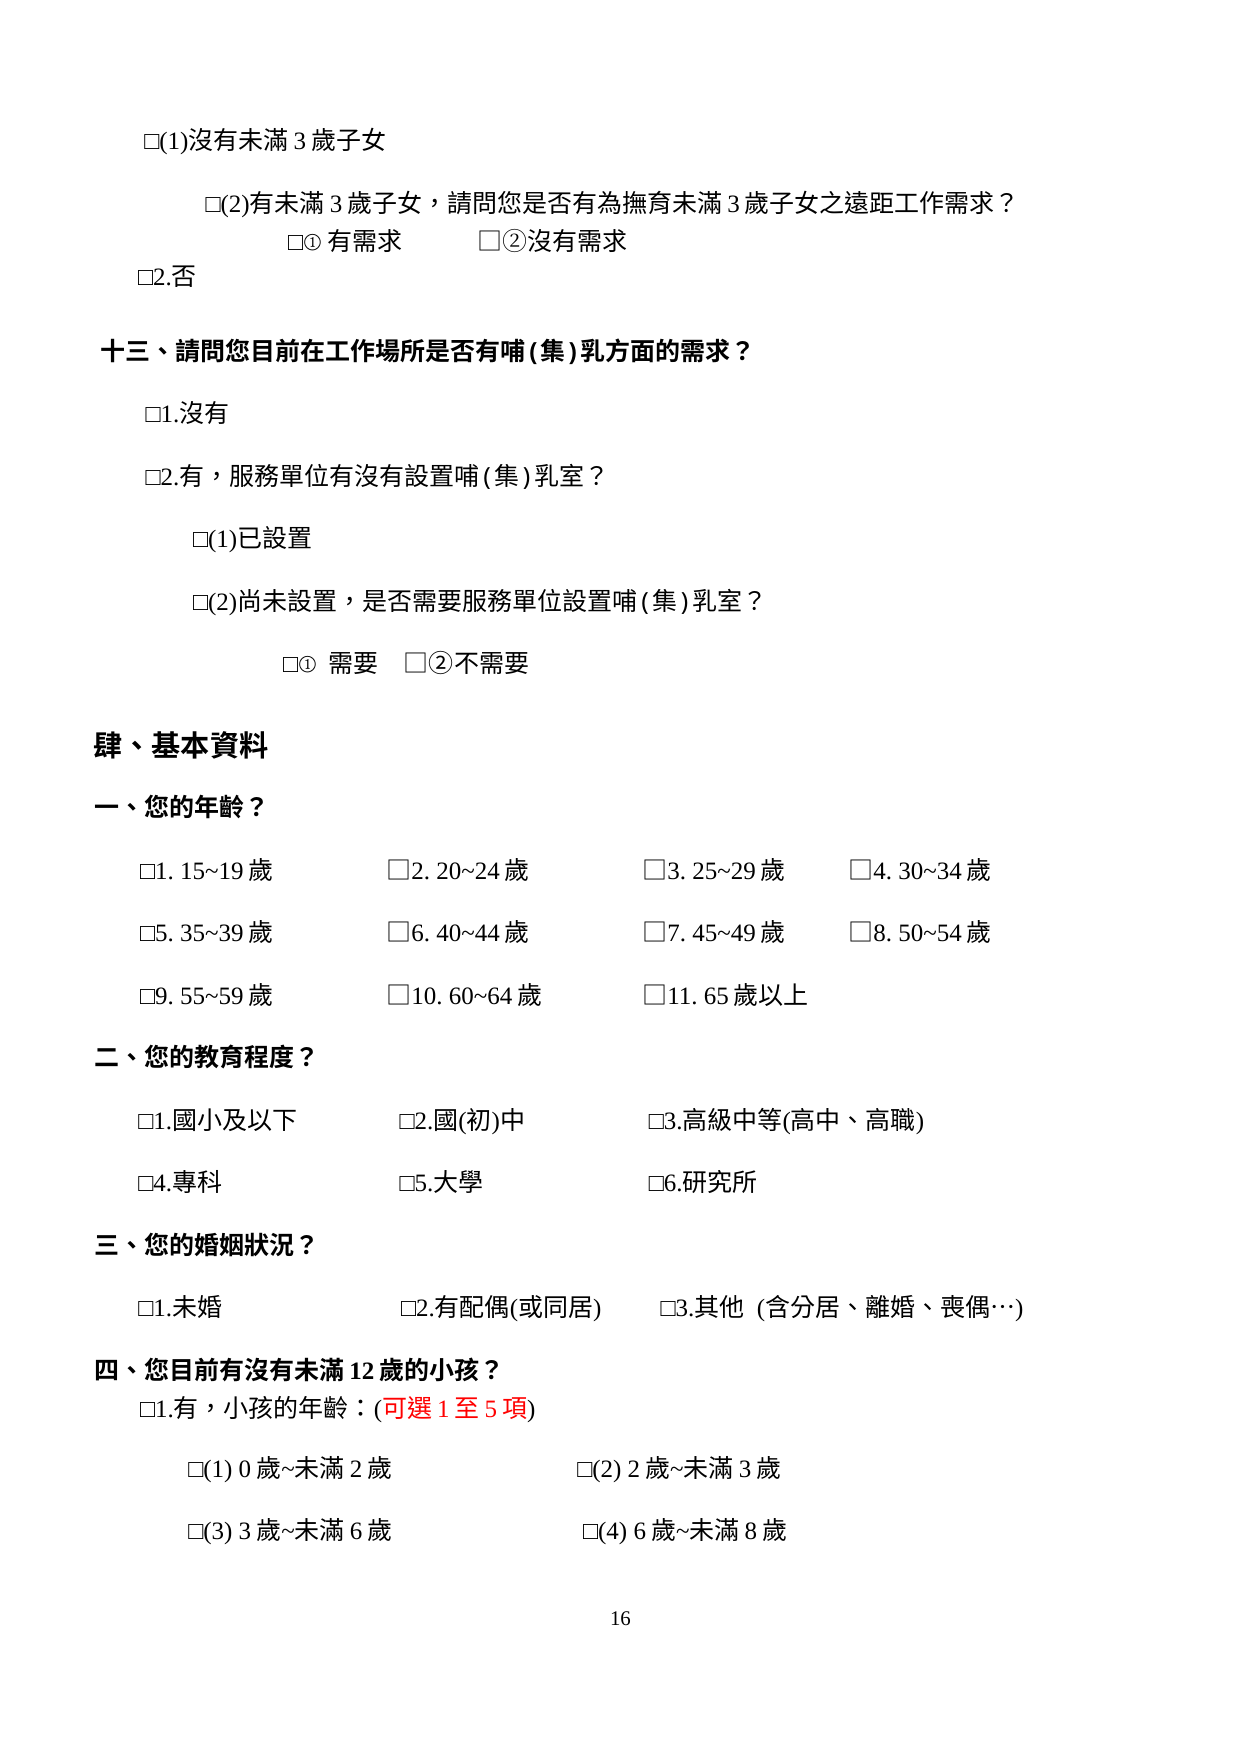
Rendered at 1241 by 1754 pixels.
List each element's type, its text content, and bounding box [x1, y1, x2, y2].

text □(2)尚未設置，是否需要服務單位設置哺(集)乳室？ [100, 558, 1140, 620]
text □(2)有未滿3歲子女，請問您是否有為撫育未滿3歲子女之遠距工作需求？ [100, 159, 1140, 222]
text □(1)已設置 [100, 495, 1140, 558]
text □9. 55~59歲 □10. 60~64歲 □11. 65歲以上 [140, 952, 1140, 1014]
text □1.沒有 [100, 370, 1140, 433]
text □2.否 [138, 257, 1140, 293]
text □(1)沒有未滿3歲子女 [100, 97, 1140, 159]
text □①有需求 □②沒有需求 [138, 222, 1140, 257]
text □4.專科 □5.大學 □6.研究所 [138, 1139, 1119, 1202]
text □(3) 3歲~未滿6歲 □(4) 6歲~未滿8歲 [188, 1487, 1140, 1549]
text 一、您的年齡？ [94, 764, 1140, 827]
text □5. 35~39歲 □6. 40~44歲 □7. 45~49歲 □8. 50~54歲 [140, 889, 1140, 952]
text □1.未婚 □2.有配偶(或同居) □3.其他 (含分居、離婚、喪偶…) [138, 1264, 1140, 1327]
text □1.有，小孩的年齡：(可選1至5項) [140, 1389, 1140, 1424]
text □1. 15~19歲 □2. 20~24歲 □3. 25~29歲 □4. 30~34歲 [140, 827, 1140, 889]
text □1.國小及以下 □2.國(初)中 □3.高級中等(高中、高職) [138, 1077, 1140, 1139]
text 肆、基本資料 [93, 702, 1140, 764]
text 四、您目前有沒有未滿12歲的小孩？ [94, 1327, 1140, 1389]
text 二、您的教育程度？ [94, 1014, 1140, 1077]
text 三、您的婚姻狀況？ [94, 1202, 1140, 1264]
text 十三、請問您目前在工作場所是否有哺(集)乳方面的需求？ [100, 308, 1140, 370]
text □①需要 □②不需要 [100, 620, 1140, 683]
text □2.有，服務單位有沒有設置哺(集)乳室？ [100, 433, 1140, 495]
text □(1) 0歲~未滿2歲 □(2) 2歲~未滿3歲 [188, 1424, 1140, 1487]
